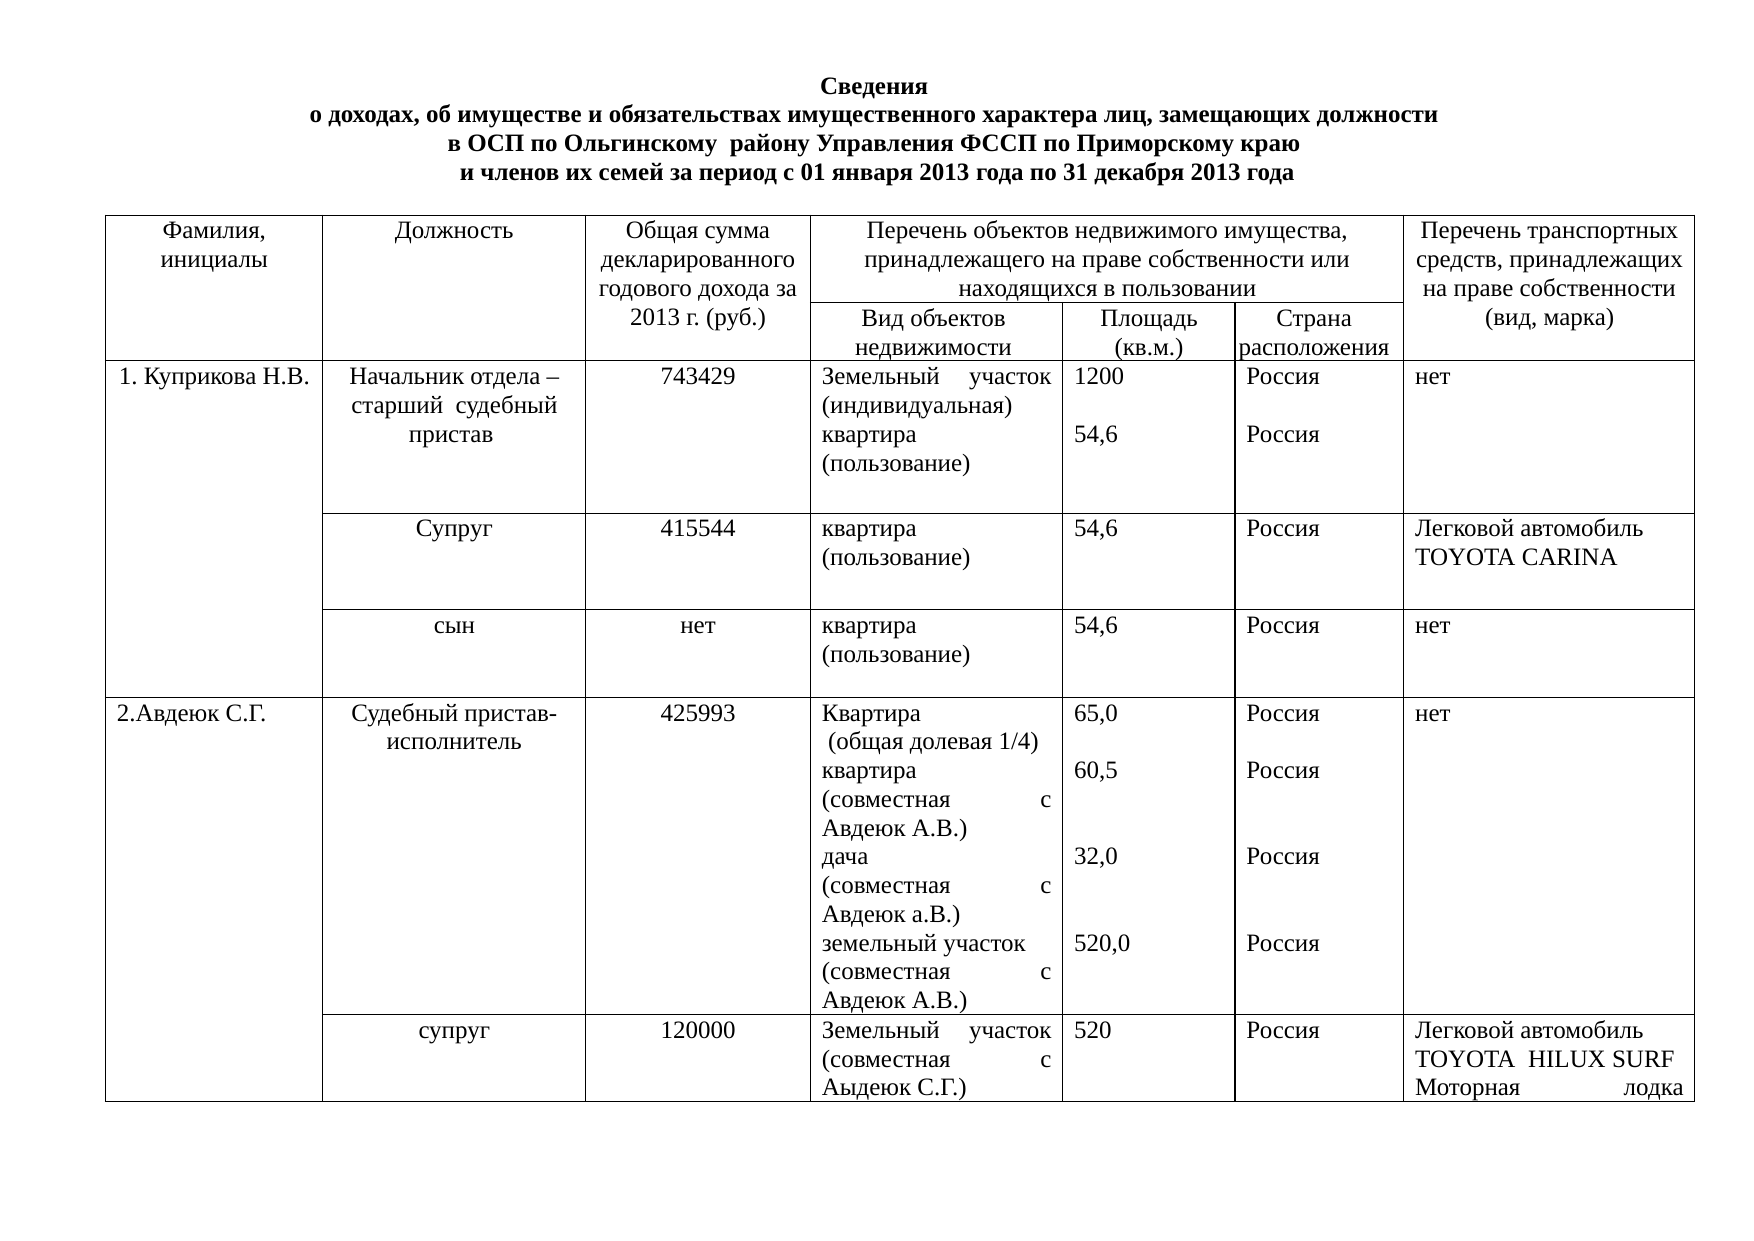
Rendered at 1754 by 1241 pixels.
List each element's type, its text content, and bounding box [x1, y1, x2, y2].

table_cell Квартира (общая долевая 1/4) квартира (совместная с Авдеюк А.В.) дача (совместная с Авдеюк а.В.) земельный участок (совместная с Авдеюк А.В.) [811, 698, 1062, 1014]
table_cell 54,6 [1063, 514, 1234, 609]
table_cell 65,0 60,5 32,0 520,0 [1063, 698, 1234, 1014]
text Сведения [118, 71, 1636, 99]
table_cell квартира (пользование) ная) [811, 610, 1062, 697]
table_cell квартира (пользование) [811, 514, 1062, 609]
table_cell нет [1404, 698, 1694, 1014]
table_cell Россия [1236, 514, 1403, 609]
text в ОСП по Ольгинскому району Управления ФССП по Приморскому краю [118, 128, 1636, 157]
table_cell 2.Авдеюк С.Г. [106, 698, 322, 1101]
table_cell Россия [1236, 610, 1403, 697]
table_cell 120000 [586, 1015, 810, 1101]
table_header Перечень транспортных средств, принадлежащих на праве собственности (вид, марка) [1404, 216, 1694, 360]
table_cell Земельный участок (индивидуальная) квартира (пользование) [811, 361, 1062, 512]
table_header Общая сумма декларированного годового дохода за 2013 г. (руб.) [586, 216, 810, 360]
table_cell нет [586, 610, 810, 697]
table_header Перечень объектов недвижимого имущества, принадлежащего на праве собственности или находящихся в пользовании [811, 216, 1403, 302]
table_cell Супруг [323, 514, 585, 609]
table_cell 743429 [586, 361, 810, 512]
table_header Фамилия, инициалы [106, 216, 322, 360]
table_cell 1. Куприкова Н.В. [106, 361, 322, 697]
table_cell Судебный пристав-исполнитель [323, 698, 585, 1014]
table_cell Страна расположения [1236, 303, 1403, 360]
table_cell 415544 [586, 514, 810, 609]
table_cell Вид объектов недвижимости [811, 303, 1062, 360]
table_cell Россия Россия Россия Россия [1236, 698, 1403, 1014]
table_cell 1200 54,6 [1063, 361, 1234, 512]
table_cell Россия Россия [1236, 361, 1403, 512]
table_cell Начальник отдела – старший судебный пристав [323, 361, 585, 512]
table_cell 520 [1063, 1015, 1234, 1101]
table_cell сын [323, 610, 585, 697]
table_cell Легковой автомобиль TOYOTA HILUX SURF Моторная лодка [1404, 1015, 1694, 1101]
table_cell Площадь (кв.м.) [1063, 303, 1234, 360]
table_cell 54,6 [1063, 610, 1234, 697]
table_cell Россия [1236, 1015, 1403, 1101]
table_cell нет [1404, 610, 1694, 697]
text о доходах, об имуществе и обязательствах имущественного характера лиц, замещающих должности [118, 99, 1636, 128]
table_header Должность [323, 216, 585, 360]
table_cell Земельный участок (совместная с Аыдеюк С.Г.) [811, 1015, 1062, 1101]
table_cell супруг [323, 1015, 585, 1101]
table_cell нет [1404, 361, 1694, 512]
table_cell 425993 [586, 698, 810, 1014]
text и членов их семей за период с 01 января 2013 года по 31 декабря 2013 года [118, 157, 1636, 186]
table_cell Легковой автомобиль TOYOTA CARINA [1404, 514, 1694, 609]
